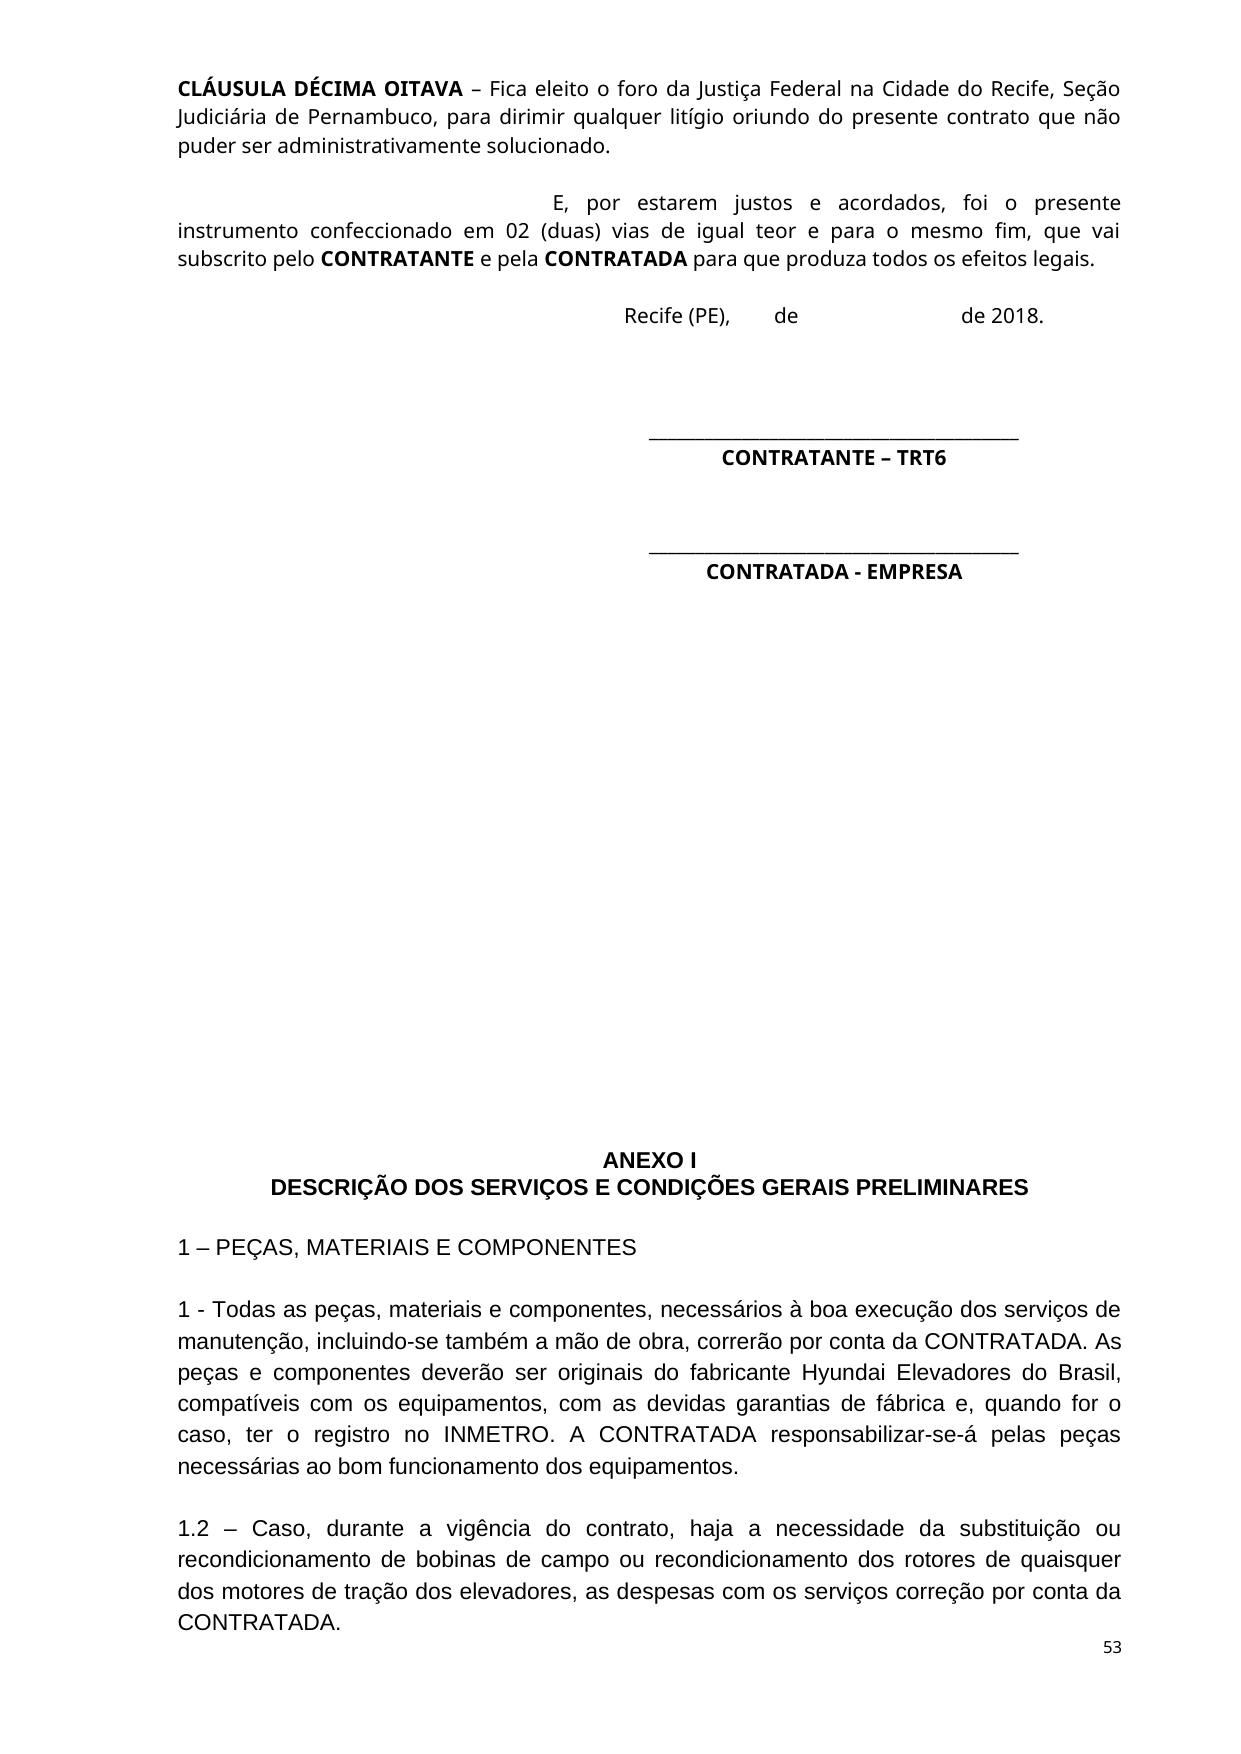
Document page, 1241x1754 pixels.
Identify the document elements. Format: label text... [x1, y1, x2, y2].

text ________________________________________ [546, 415, 1122, 443]
text 1 - Todas as peças, materiais e componentes, necessários à boa execução dos serviços de manutenção, incluindo-se também a mão de obra, correrão por conta da CONTRATADA. As peças e componentes deverão ser originais do fabricante Hyundai Elevadores do Brasil, compatíveis com os equipamentos, com as devidas garantias de fábrica e, quando for o caso, ter o registro no INMETRO. A CONTRATADA responsabilizar-se-á pelas peças necessárias ao bom funcionamento dos equipamentos. [177, 1291, 1122, 1479]
text 1.2 – Caso, durante a vigência do contrato, haja a necessidade da substituição ou recondicionamento de bobinas de campo ou recondicionamento dos rotores de quaisquer dos motores de tração dos elevadores, as despesas com os serviços correção por conta da CONTRATADA. [177, 1510, 1122, 1635]
text CONTRATANTE – TRT6 [546, 443, 1122, 472]
text CLÁUSULA DÉCIMA OITAVA – Fica eleito o foro da Justiça Federal na Cidade do Recife, Seção Judiciária de Pernambuco, para dirimir qualquer litígio oriundo do presente contrato que não puder ser administrativamente solucionado. [177, 74, 1122, 159]
text DESCRIÇÃO DOS SERVIÇOS E CONDIÇÕES GERAIS PRELIMINARES [177, 1174, 1122, 1200]
text ANEXO I [177, 1147, 1122, 1174]
text Recife (PE), de de 2018. [546, 301, 1122, 330]
text E, por estarem justos e acordados, foi o presente instrumento confeccionado em 02 (duas) vias de igual teor e para o mesmo fim, que vai subscrito pelo CONTRATANTE e pela CONTRATADA para que produza todos os efeitos legais. [177, 188, 1122, 273]
text ________________________________________ [546, 529, 1122, 557]
text CONTRATADA - EMPRESA [546, 557, 1122, 586]
text 1 – PEÇAS, MATERIAIS E COMPONENTES [177, 1229, 1122, 1260]
